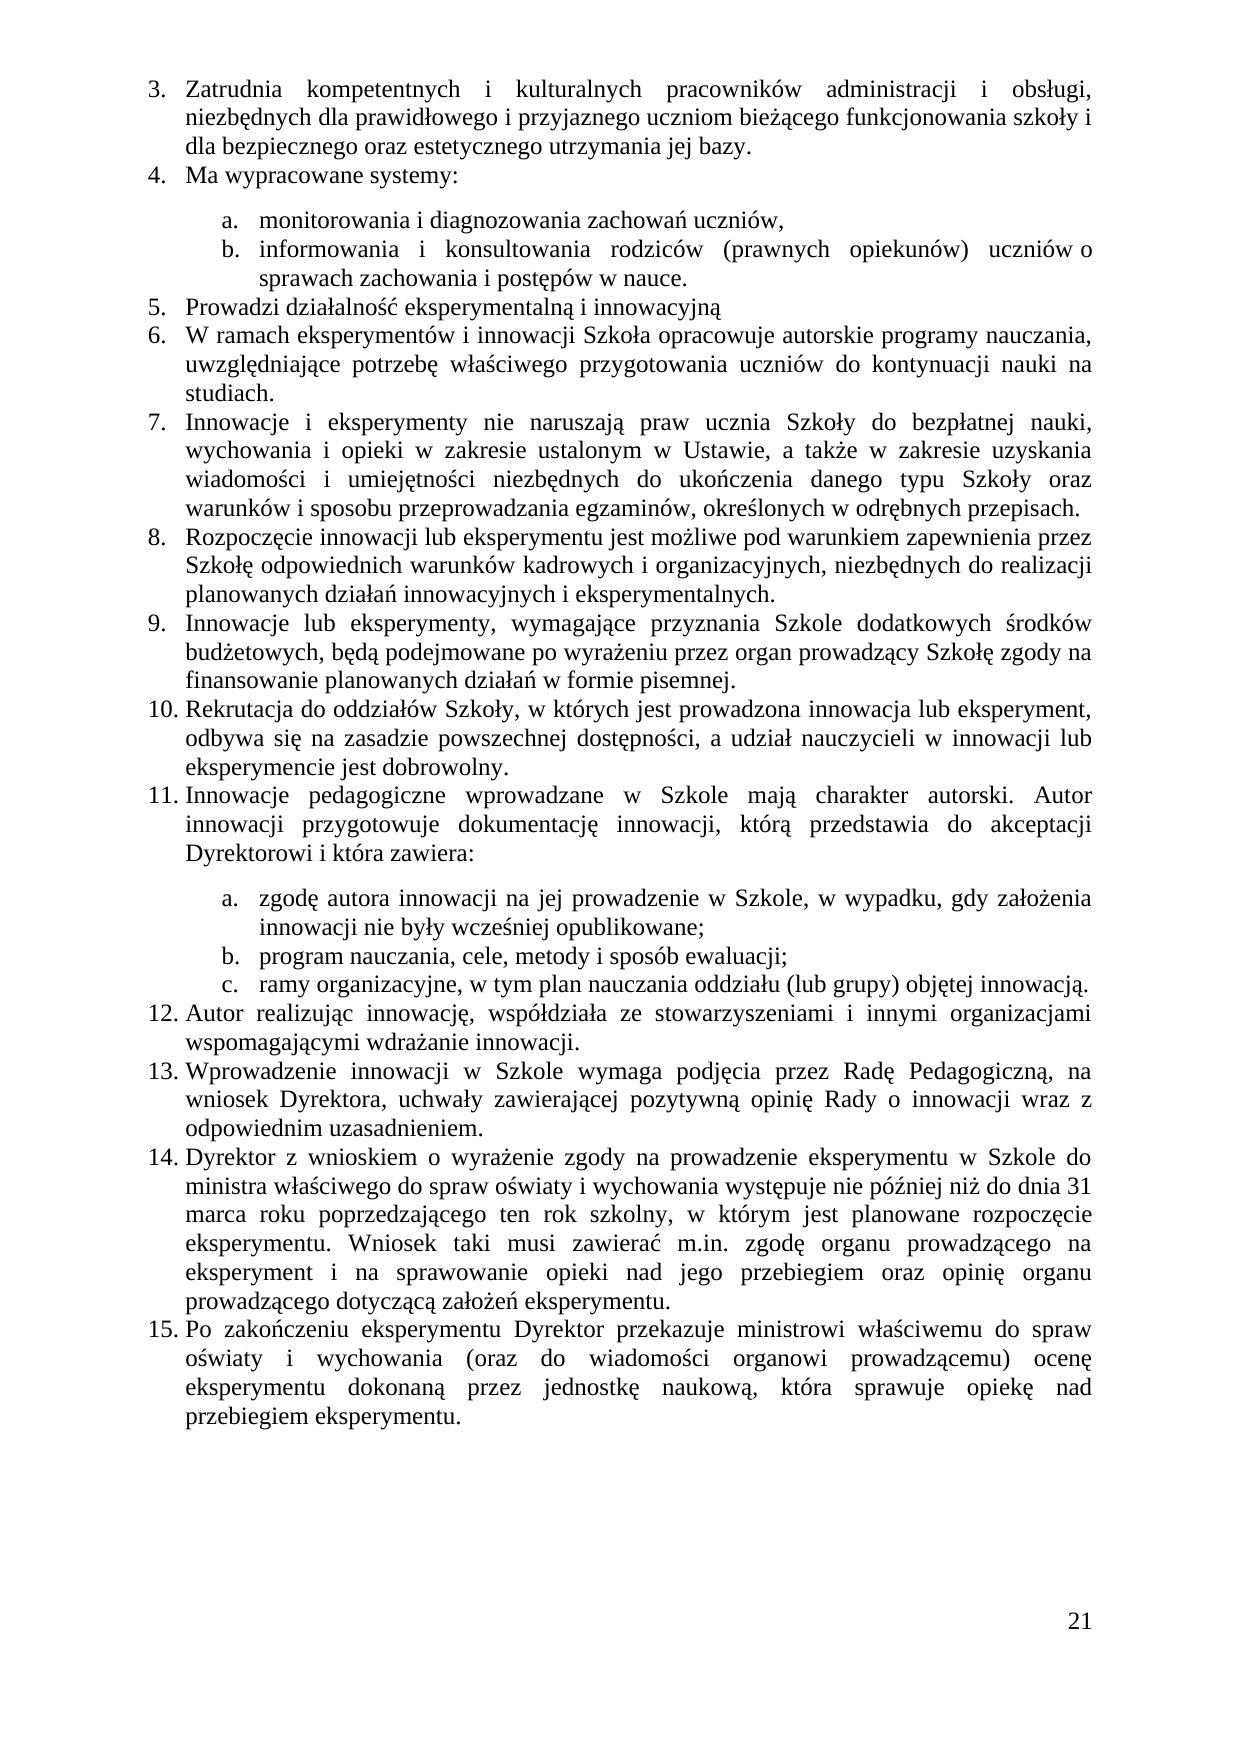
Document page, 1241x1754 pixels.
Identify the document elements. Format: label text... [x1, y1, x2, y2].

list Innowacje pedagogiczne wprowadzane w Szkole mają charakter autorski. Autor innowacji przygotowuje dokumentację innowacji, którą przedstawia do akceptacji Dyrektorowi i która zawiera: [148, 780, 1093, 867]
list ramy organizacyjne, w tym plan nauczania oddziału (lub grupy) objętej innowacją. [221, 969, 1093, 998]
list Wprowadzenie innowacji w Szkole wymaga podjęcia przez Radę Pedagogiczną, na wniosek Dyrektora, uchwały zawierającej pozytywną opinię Rady o innowacji wraz z odpowiednim uzasadnieniem. [148, 1056, 1093, 1142]
list Rozpoczęcie innowacji lub eksperymentu jest możliwe pod warunkiem zapewnienia przez Szkołę odpowiednich warunków kadrowych i organizacyjnych, niezbędnych do realizacji planowanych działań innowacyjnych i eksperymentalnych. [148, 522, 1093, 608]
list Ma wypracowane systemy: [148, 160, 1093, 189]
list Rekrutacja do oddziałów Szkoły, w których jest prowadzona innowacja lub eksperyment, odbywa się na zasadzie powszechnej dostępności, a udział nauczycieli w innowacji lub eksperymencie jest dobrowolny. [148, 694, 1093, 780]
list Dyrektor z wnioskiem o wyrażenie zgody na prowadzenie eksperymentu w Szkole do ministra właściwego do spraw oświaty i wychowania występuje nie później niż do dnia 31 marca roku poprzedzającego ten rok szkolny, w którym jest planowane rozpoczęcie eksperymentu. Wniosek taki musi zawierać m.in. zgodę organu prowadzącego na eksperyment i na sprawowanie opieki nad jego przebiegiem oraz opinię organu prowadzącego dotyczącą założeń eksperymentu. [148, 1142, 1093, 1314]
list Innowacje lub eksperymenty, wymagające przyznania Szkole dodatkowych środków budżetowych, będą podejmowane po wyrażeniu przez organ prowadzący Szkołę zgody na finansowanie planowanych działań w formie pisemnej. [148, 608, 1093, 694]
list Innowacje i eksperymenty nie naruszają praw ucznia Szkoły do bezpłatnej nauki, wychowania i opieki w zakresie ustalonym w Ustawie, a także w zakresie uzyskania wiadomości i umiejętności niezbędnych do ukończenia danego typu Szkoły oraz warunków i sposobu przeprowadzania egzaminów, określonych w odrębnych przepisach. [148, 407, 1093, 522]
list zgodę autora innowacji na jej prowadzenie w Szkole, w wypadku, gdy założenia innowacji nie były wcześniej opublikowane; [221, 883, 1093, 941]
list monitorowania i diagnozowania zachowań uczniów, [221, 205, 1093, 234]
list Po zakończeniu eksperymentu Dyrektor przekazuje ministrowi właściwemu do spraw oświaty i wychowania (oraz do wiadomości organowi prowadzącemu) ocenę eksperymentu dokonaną przez jednostkę naukową, która sprawuje opiekę nad przebiegiem eksperymentu. [148, 1314, 1093, 1429]
list Zatrudnia kompetentnych i kulturalnych pracowników administracji i obsługi, niezbędnych dla prawidłowego i przyjaznego uczniom bieżącego funkcjonowania szkoły i dla bezpiecznego oraz estetycznego utrzymania jej bazy. [148, 74, 1093, 160]
list program nauczania, cele, metody i sposób ewaluacji; [221, 941, 1093, 969]
list W ramach eksperymentów i innowacji Szkoła opracowuje autorskie programy nauczania, uwzględniające potrzebę właściwego przygotowania uczniów do kontynuacji nauki na studiach. [148, 320, 1093, 407]
list informowania i konsultowania rodziców (prawnych opiekunów) uczniów o sprawach zachowania i postępów w nauce. [221, 234, 1093, 292]
list Autor realizując innowację, współdziała ze stowarzyszeniami i innymi organizacjami wspomagającymi wdrażanie innowacji. [148, 998, 1093, 1056]
list Prowadzi działalność eksperymentalną i innowacyjną [148, 292, 1093, 320]
